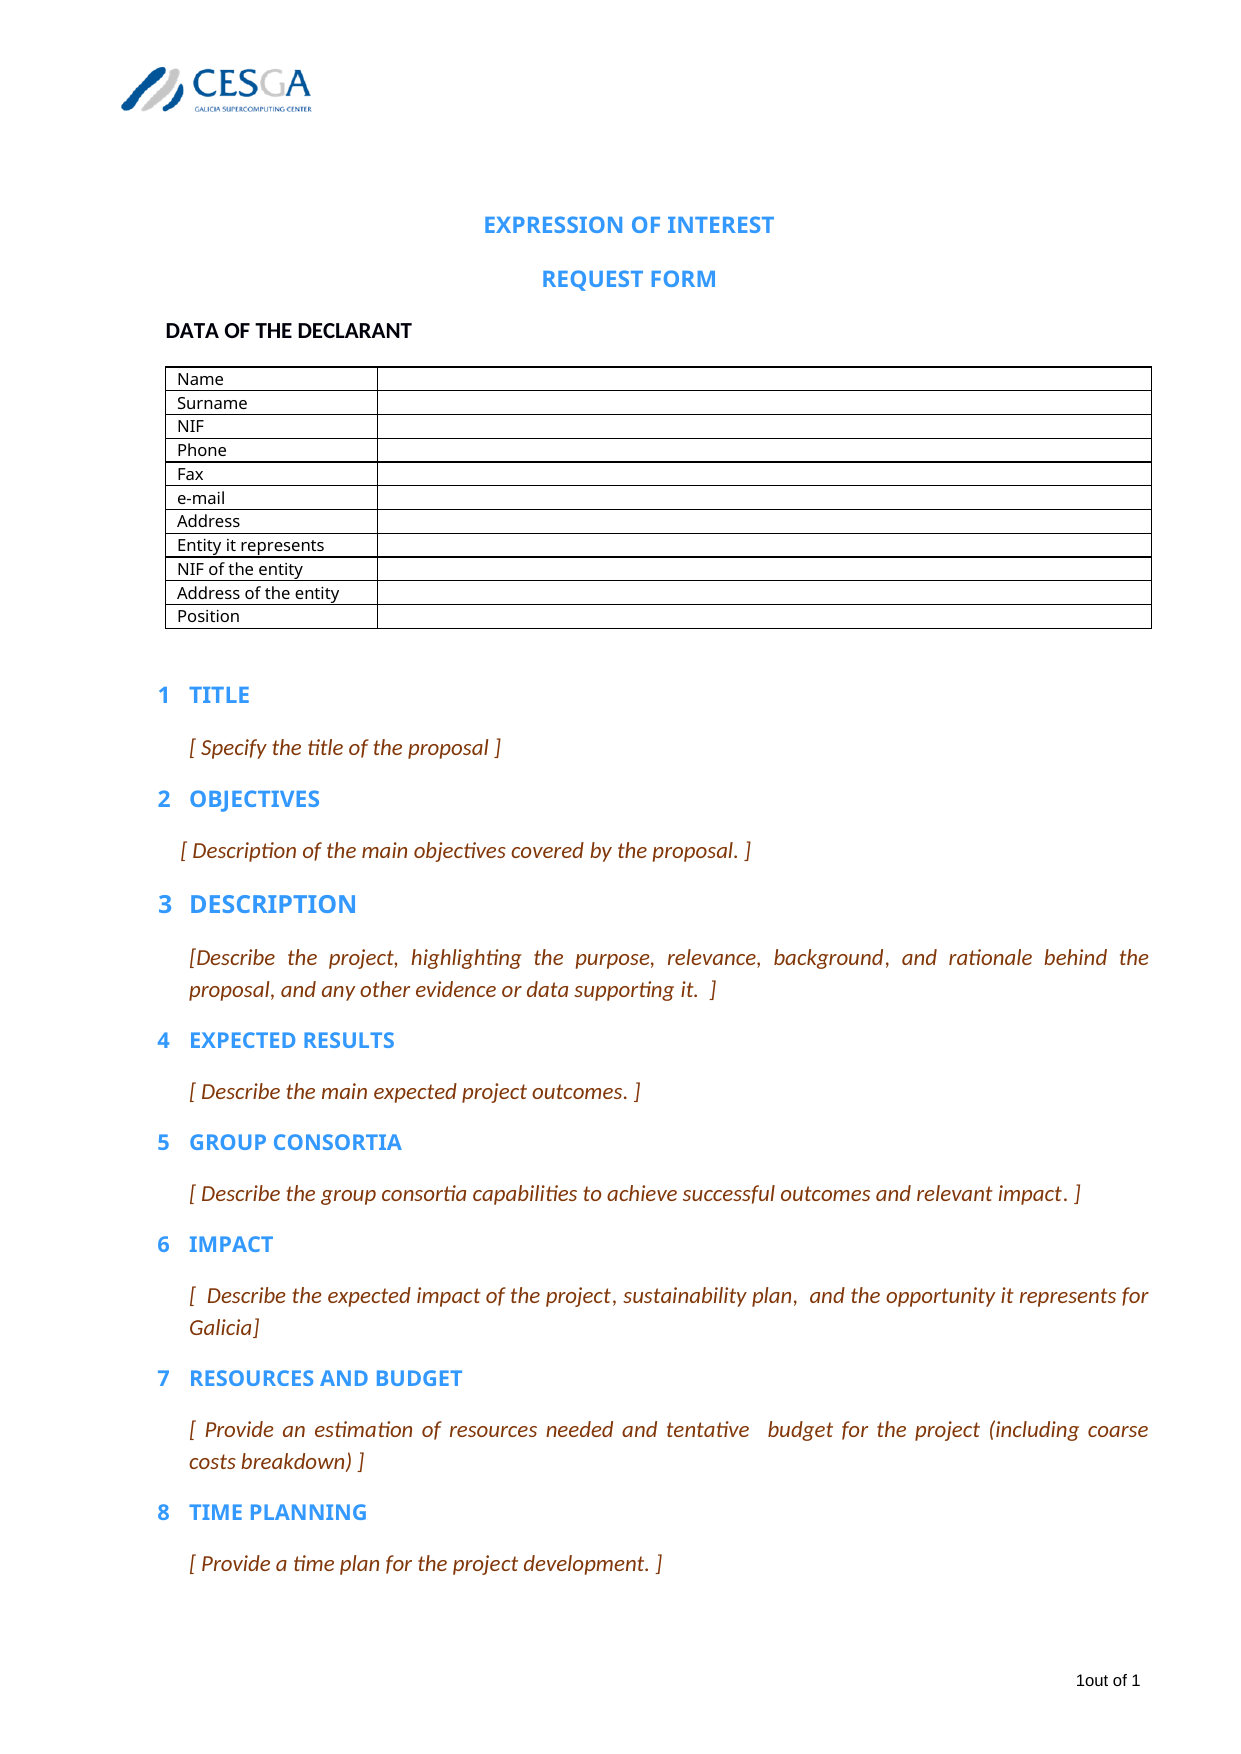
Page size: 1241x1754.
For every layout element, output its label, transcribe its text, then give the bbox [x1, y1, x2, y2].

table_cell Address [166, 510, 377, 533]
text REQUEST FORM [106, 263, 1152, 294]
list GROUP CONSORTIA [151, 1127, 1152, 1157]
table_cell [378, 391, 1151, 414]
table_cell [378, 581, 1151, 604]
table_header [378, 368, 1151, 390]
text [ Provide a time plan for the project development. ] [189, 1549, 1152, 1577]
text [ Description of the main objectives covered by the proposal. ] [180, 837, 1152, 865]
table_cell [378, 486, 1151, 509]
text [Describe the project, highlighting the purpose, relevance, background, and rationale behind the proposal, and any other evidence or data supporting it. ] [189, 943, 1152, 1004]
table_cell Fax [166, 463, 377, 485]
text EXPRESSION OF INTEREST [106, 209, 1152, 241]
table_cell Phone [166, 439, 377, 461]
table_cell [378, 605, 1151, 628]
text [ Provide an estimation of resources needed and tentative budget for the project (including coarse costs breakdown) ] [189, 1415, 1152, 1475]
table_cell [378, 415, 1151, 438]
table_cell [378, 558, 1151, 580]
table_cell Entity it represents [166, 534, 377, 556]
table_cell Address of the entity [166, 581, 377, 604]
text [ Describe the expected impact of the project, sustainability plan, and the opportunity it represents for Galicia] [189, 1281, 1152, 1341]
text [ Specify the title of the proposal ] [189, 733, 1152, 761]
list OBJECTIVES [151, 783, 1152, 814]
table_cell NIF of the entity [166, 558, 377, 580]
list DESCRIPTION [151, 887, 1152, 921]
text DATA OF THE DECLARANT [165, 317, 1152, 344]
table_cell NIF [166, 415, 377, 438]
table_cell [378, 534, 1151, 556]
table_cell Position [166, 605, 377, 628]
list RESOURCES AND BUDGET [151, 1363, 1152, 1393]
list EXPECTED RESULTS [151, 1026, 1152, 1055]
table_cell [378, 510, 1151, 533]
table_header Name [166, 368, 377, 390]
text [ Describe the main expected project outcomes. ] [189, 1077, 1152, 1105]
table_cell e-mail [166, 486, 377, 509]
text [ Describe the group consortia capabilities to achieve successful outcomes and relevant impact. ] [189, 1179, 1152, 1207]
table_cell [378, 439, 1151, 461]
list TIME PLANNING [151, 1497, 1152, 1527]
list TITLE [151, 679, 1152, 711]
table_cell [378, 463, 1151, 485]
table_cell Surname [166, 391, 377, 414]
list IMPACT [151, 1229, 1152, 1259]
